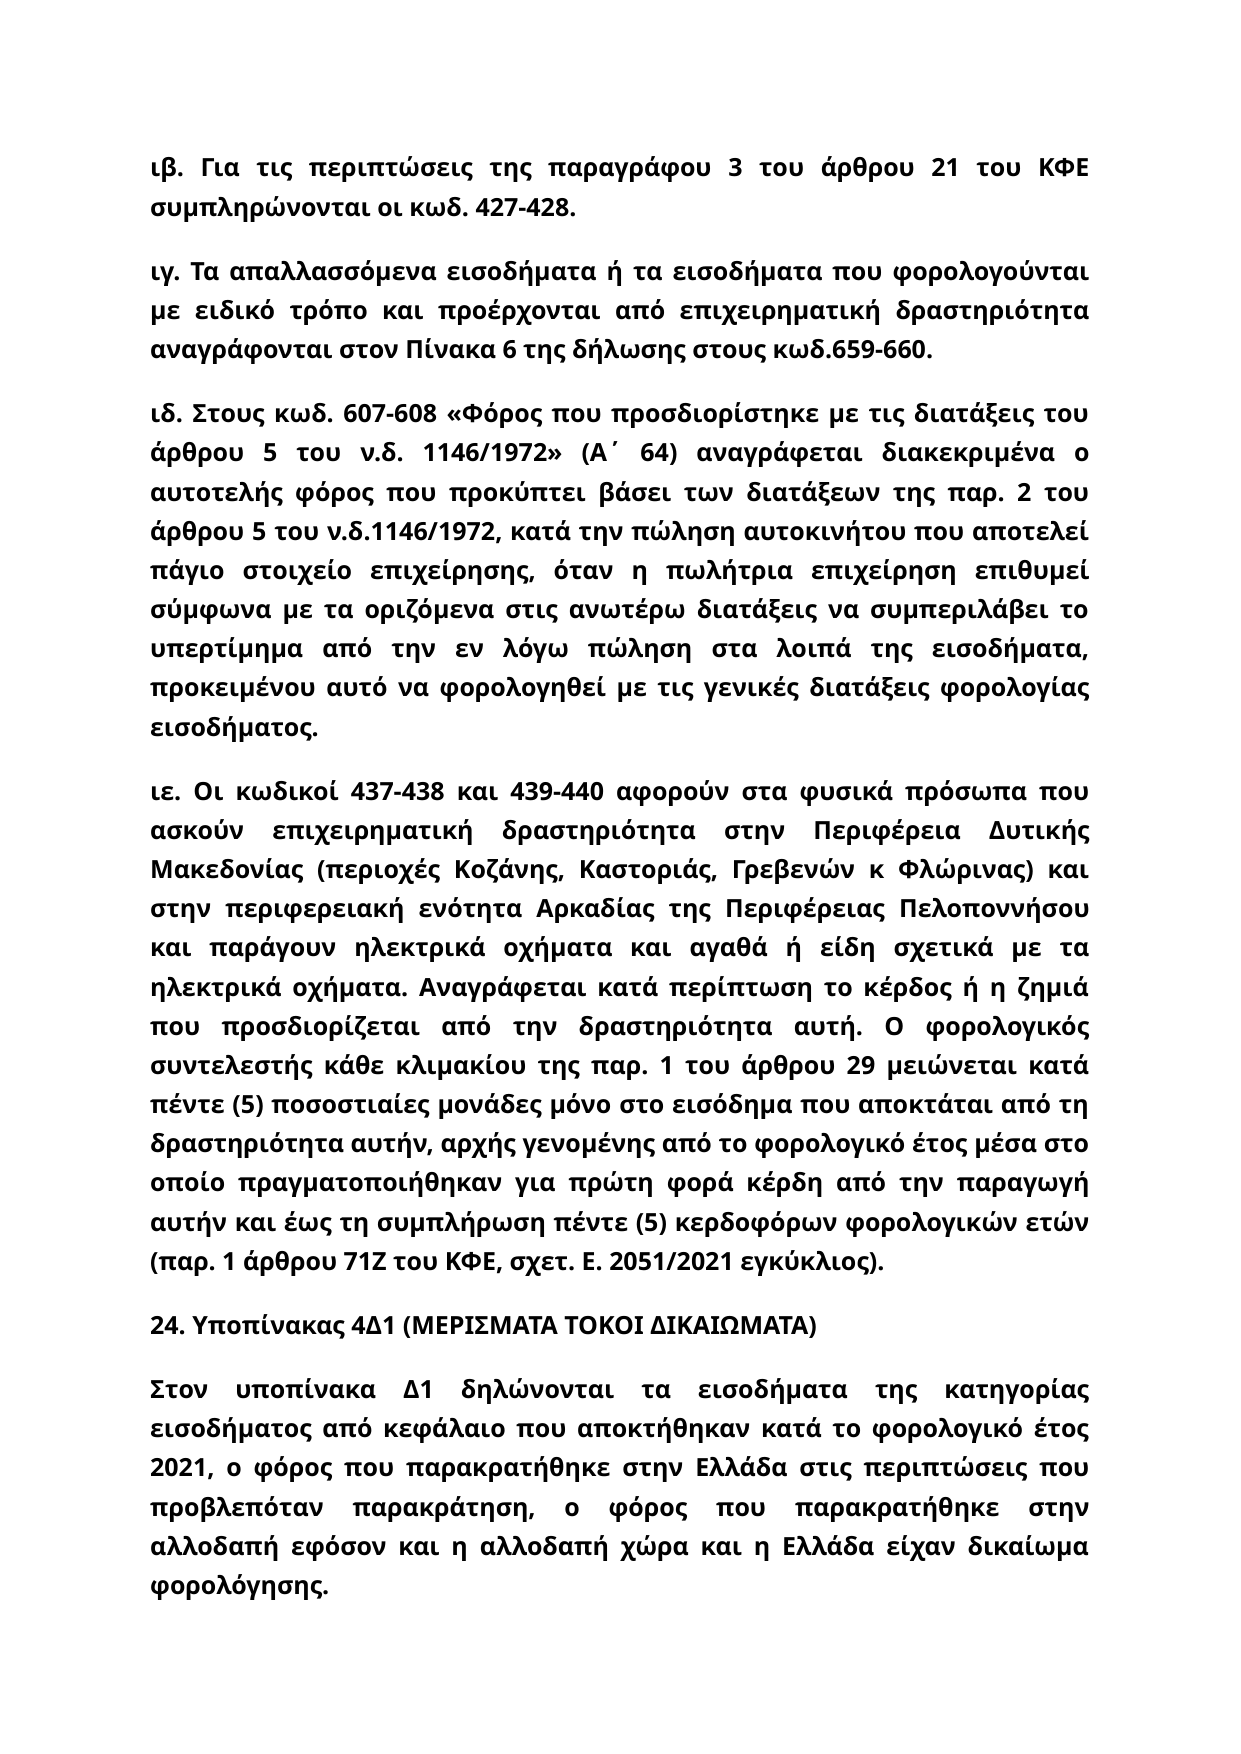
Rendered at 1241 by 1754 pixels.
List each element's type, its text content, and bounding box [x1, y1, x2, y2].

text 24. Υποπίνακας 4Δ1 (ΜΕΡΙΣΜΑΤΑ ΤΟΚΟΙ ΔΙΚΑΙΩΜΑΤΑ) [150, 1307, 1090, 1342]
text ιβ. Για τις περιπτώσεις της παραγράφου 3 του άρθρου 21 του ΚΦΕ συμπληρώνονται οι κωδ. 427-428. [150, 150, 1090, 223]
text ιδ. Στους κωδ. 607-608 «Φόρος που προσδιορίστηκε με τις διατάξεις του άρθρου 5 του ν.δ. 1146/1972» (Α΄ 64) αναγράφεται διακεκριμένα ο αυτοτελής φόρος που προκύπτει βάσει των διατάξεων της παρ. 2 του άρθρου 5 του ν.δ.1146/1972, κατά την πώληση αυτοκινήτου που αποτελεί πάγιο στοιχείο επιχείρησης, όταν η πωλήτρια επιχείρηση επιθυμεί σύμφωνα με τα οριζόμενα στις ανωτέρω διατάξεις να συμπεριλάβει το υπερτίμημα από την εν λόγω πώληση στα λοιπά της εισοδήματα, προκειμένου αυτό να φορολογηθεί με τις γενικές διατάξεις φορολογίας εισοδήματος. [150, 396, 1090, 743]
text Στον υποπίνακα Δ1 δηλώνονται τα εισοδήματα της κατηγορίας εισοδήματος από κεφάλαιο που αποκτήθηκαν κατά το φορολογικό έτος 2021, ο φόρος που παρακρατήθηκε στην Ελλάδα στις περιπτώσεις που προβλεπόταν παρακράτηση, ο φόρος που παρακρατήθηκε στην αλλοδαπή εφόσον και η αλλοδαπή χώρα και η Ελλάδα είχαν δικαίωμα φορολόγησης. [150, 1372, 1090, 1602]
text ιγ. Τα απαλλασσόμενα εισοδήματα ή τα εισοδήματα που φορολογούνται με ειδικό τρόπο και προέρχονται από επιχειρηματική δραστηριότητα αναγράφονται στον Πίνακα 6 της δήλωσης στους κωδ.659-660. [150, 253, 1090, 366]
text ιε. Οι κωδικοί 437-438 και 439-440 αφορούν στα φυσικά πρόσωπα που ασκούν επιχειρηματική δραστηριότητα στην Περιφέρεια Δυτικής Μακεδονίας (περιοχές Κοζάνης, Καστοριάς, Γρεβενών κ Φλώρινας) και στην περιφερειακή ενότητα Αρκαδίας της Περιφέρειας Πελοποννήσου και παράγουν ηλεκτρικά οχήματα και αγαθά ή είδη σχετικά με τα ηλεκτρικά οχήματα. Αναγράφεται κατά περίπτωση το κέρδος ή η ζημιά που προσδιορίζεται από την δραστηριότητα αυτή. Ο φορολογικός συντελεστής κάθε κλιμακίου της παρ. 1 του άρθρου 29 μειώνεται κατά πέντε (5) ποσοστιαίες μονάδες μόνο στο εισόδημα που αποκτάται από τη δραστηριότητα αυτήν, αρχής γενομένης από το φορολογικό έτος μέσα στο οποίο πραγματοποιήθηκαν για πρώτη φορά κέρδη από την παραγωγή αυτήν και έως τη συμπλήρωση πέντε (5) κερδοφόρων φορολογικών ετών (παρ. 1 άρθρου 71Ζ του ΚΦΕ, σχετ. Ε. 2051/2021 εγκύκλιος). [150, 773, 1090, 1277]
